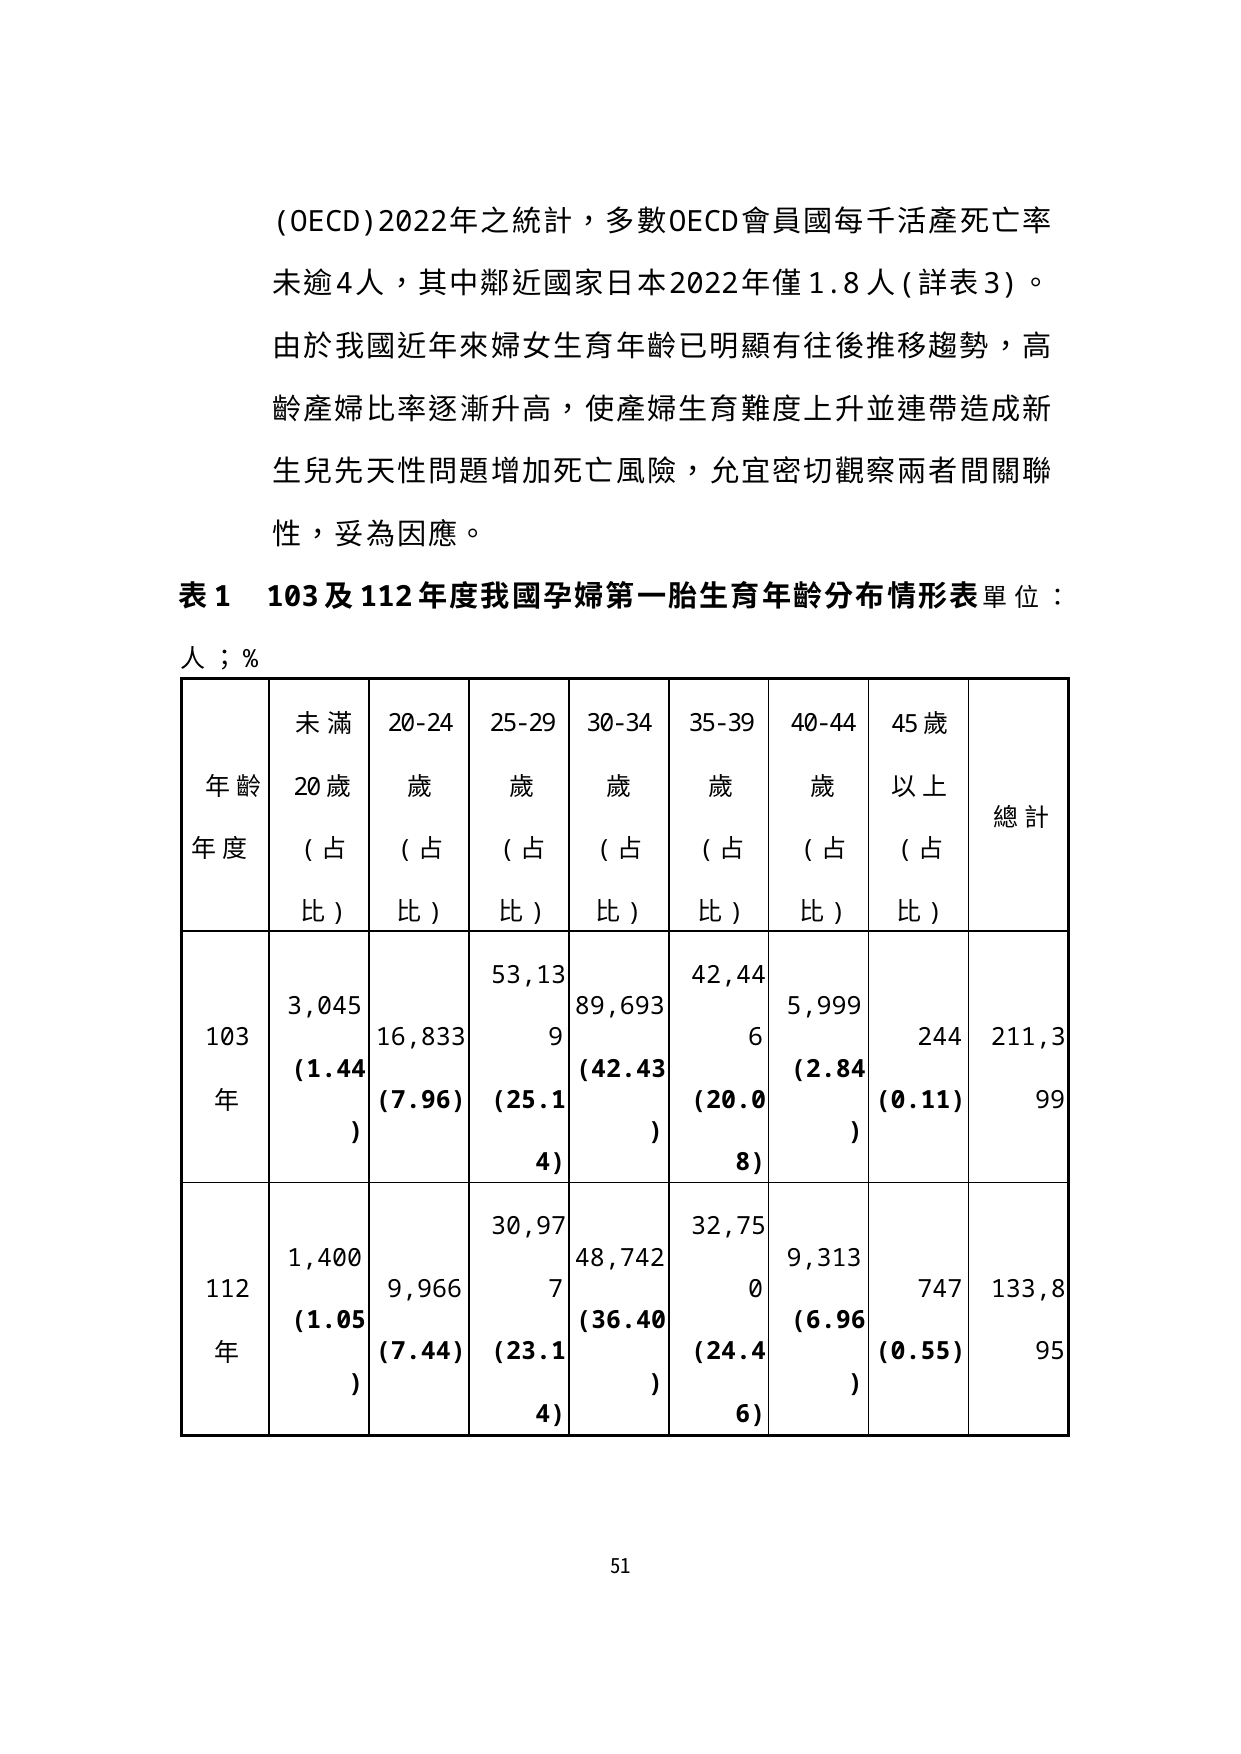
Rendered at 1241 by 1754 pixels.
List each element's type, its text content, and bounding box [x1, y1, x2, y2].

table_header 45歲以上 (占比) [869, 680, 968, 930]
table_header 25-29歲 (占比) [470, 680, 568, 930]
table_cell 42,446 (20.08) [670, 932, 768, 1182]
table_cell 211,399 [969, 932, 1067, 1182]
table_header 未滿20歲 (占比) [270, 680, 368, 930]
text (OECD)2022年之統計，多數OECD會員國每千活產死亡率未逾4人，其中鄰近國家日本2022年僅1.8人(詳表3)。由於我國近年來婦女生育年齡已明顯有往後推移趨勢，高齡產婦比率逐漸升高，使產婦生育難度上升並連帶造成新生兒先天性問題增加死亡風險，允宜密切觀察兩者間關聯性，妥為因應。 [266, 177, 1063, 552]
table_header 總計 [969, 680, 1067, 930]
table_cell 244 (0.11) [869, 932, 968, 1182]
table_cell 89,693 (42.43) [570, 932, 668, 1182]
table_cell 30,977 (23.14) [470, 1183, 568, 1433]
table_cell 53,139 (25.14) [470, 932, 568, 1182]
table_cell 32,750 (24.46) [670, 1183, 768, 1433]
table_header 20-24歲 (占比) [370, 680, 468, 930]
table_cell 133,895 [969, 1183, 1067, 1433]
table_cell 16,833 (7.96) [370, 932, 468, 1182]
table_cell 1,400 (1.05) [270, 1183, 368, 1433]
table_header 年齡 年度 [183, 680, 268, 930]
table_cell 112年 [183, 1183, 268, 1433]
table_header 30-34歲 (占比) [570, 680, 668, 930]
table_cell 9,313 (6.96) [769, 1183, 868, 1433]
text 表1 103及112年度我國孕婦第一胎生育年齡分布情形表單位：人；% [177, 552, 1063, 677]
table_header 40-44歲 (占比) [769, 680, 868, 930]
table_cell 103年 [183, 932, 268, 1182]
table_cell 5,999 (2.84) [769, 932, 868, 1182]
table_cell 9,966 (7.44) [370, 1183, 468, 1433]
table_cell 3,045 (1.44) [270, 932, 368, 1182]
table_cell 48,742 (36.40) [570, 1183, 668, 1433]
table_cell 747 (0.55) [869, 1183, 968, 1433]
table_header 35-39歲 (占比) [670, 680, 768, 930]
